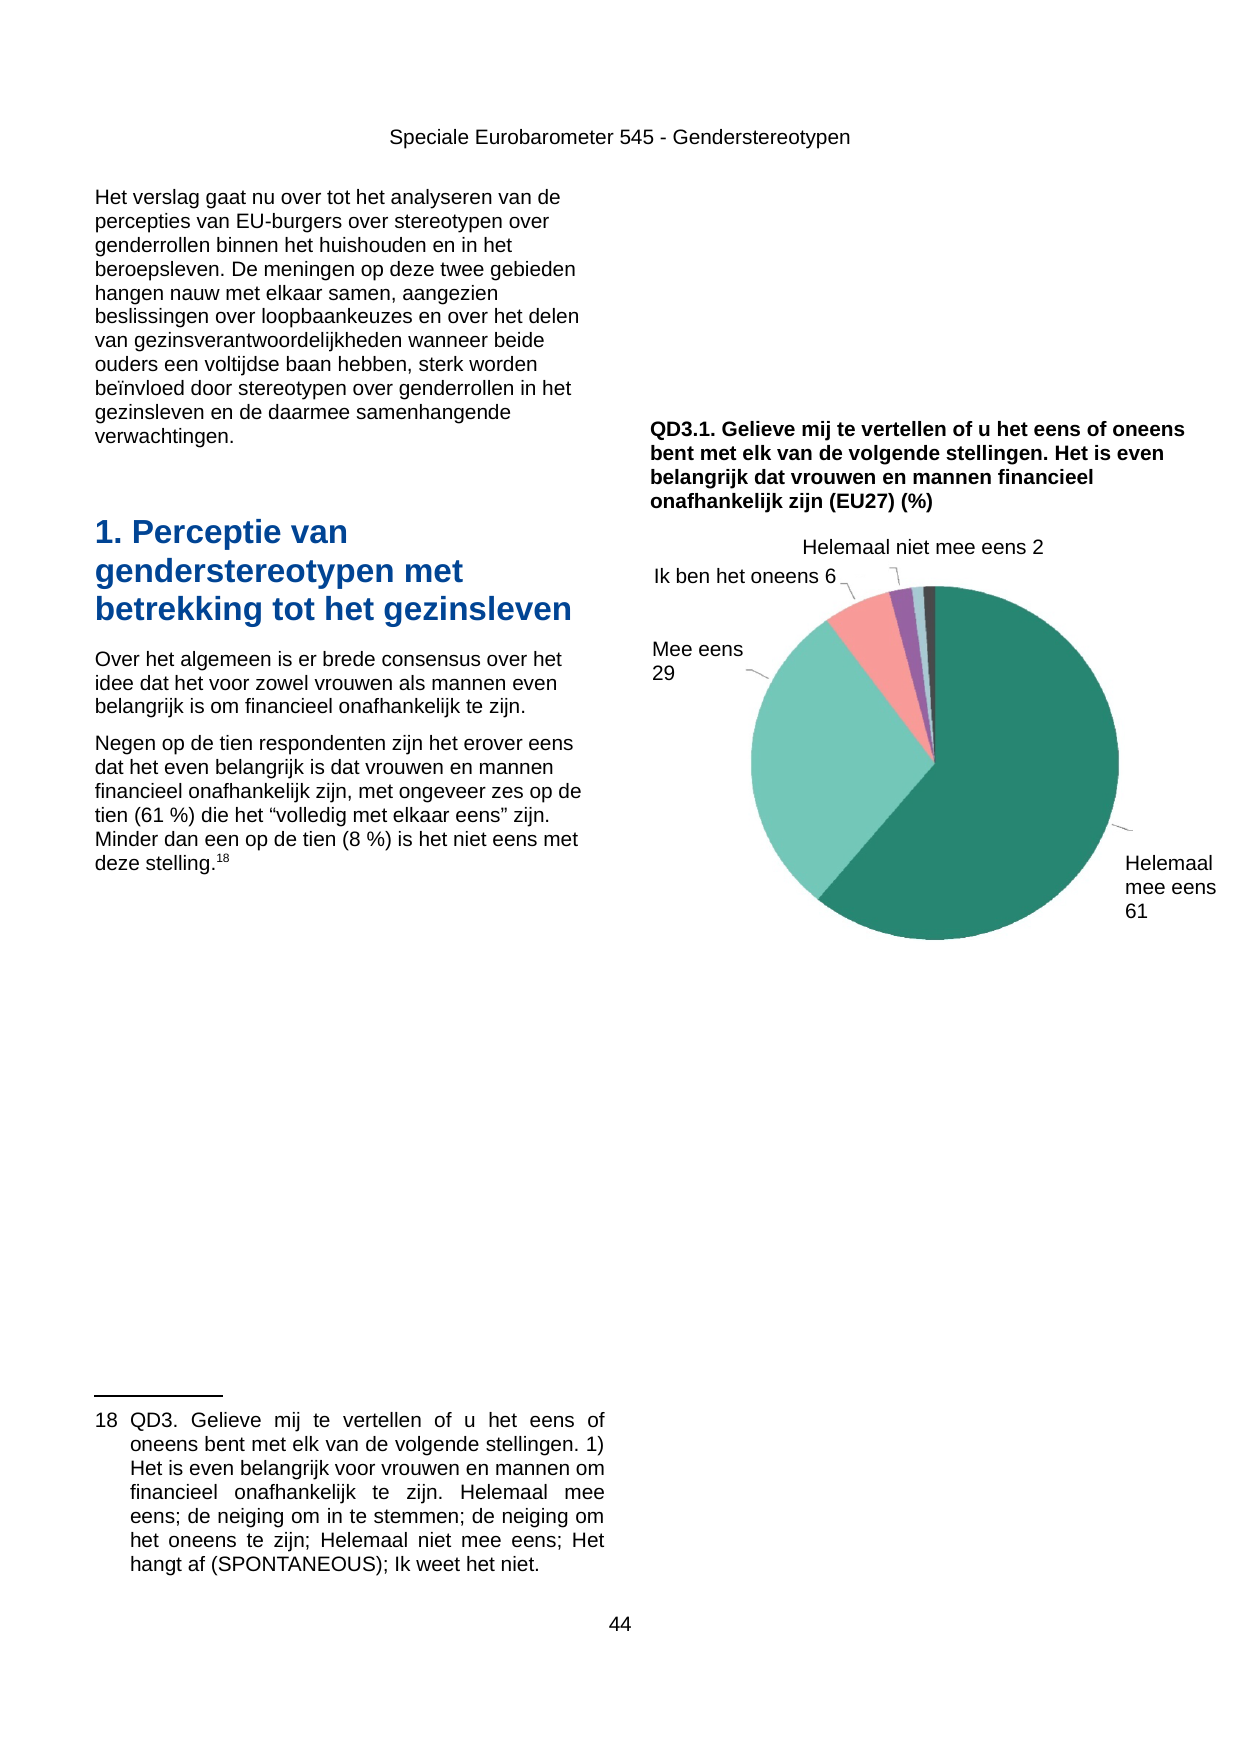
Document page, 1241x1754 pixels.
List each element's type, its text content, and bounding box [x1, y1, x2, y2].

text QD3. Gelieve mij te vertellen of u het eens of oneens bent met elk van de volgende stellingen. 1) Het is even belangrijk voor vrouwen en mannen om financieel onafhankelijk te zijn. Helemaal mee eens; de neiging om in te stemmen; de neiging om het oneens te zijn; Helemaal niet mee eens; Het hangt af (SPONTANEOUS); Ik weet het niet. [94, 1408, 605, 1576]
text Over het algemeen is er brede consensus over het idee dat het voor zowel vrouwen als mannen even belangrijk is om financieel onafhankelijk te zijn. [94, 646, 605, 718]
text Het verslag gaat nu over tot het analyseren van de percepties van EU-burgers over stereotypen over genderrollen binnen het huishouden en in het beroepsleven. De meningen op deze twee gebieden hangen nauw met elkaar samen, aangezien beslissingen over loopbaankeuzes en over het delen van gezinsverantwoordelijkheden wanneer beide ouders een voltijdse baan hebben, sterk worden beïnvloed door stereotypen over genderrollen in het gezinsleven en de daarmee samenhangende verwachtingen. [94, 184, 605, 448]
subtitle 1. Perceptie van genderstereotypen met betrekking tot het gezinsleven [94, 512, 605, 627]
text Negen op de tien respondenten zijn het erover eens dat het even belangrijk is dat vrouwen en mannen financieel onafhankelijk zijn, met ongeveer zes op de tien (61 %) die het “volledig met elkaar eens” zijn. Minder dan een op de tien (8 %) is het niet eens met deze stelling. [94, 731, 605, 875]
picture [1128, 905, 1133, 917]
picture [725, 558, 1133, 946]
